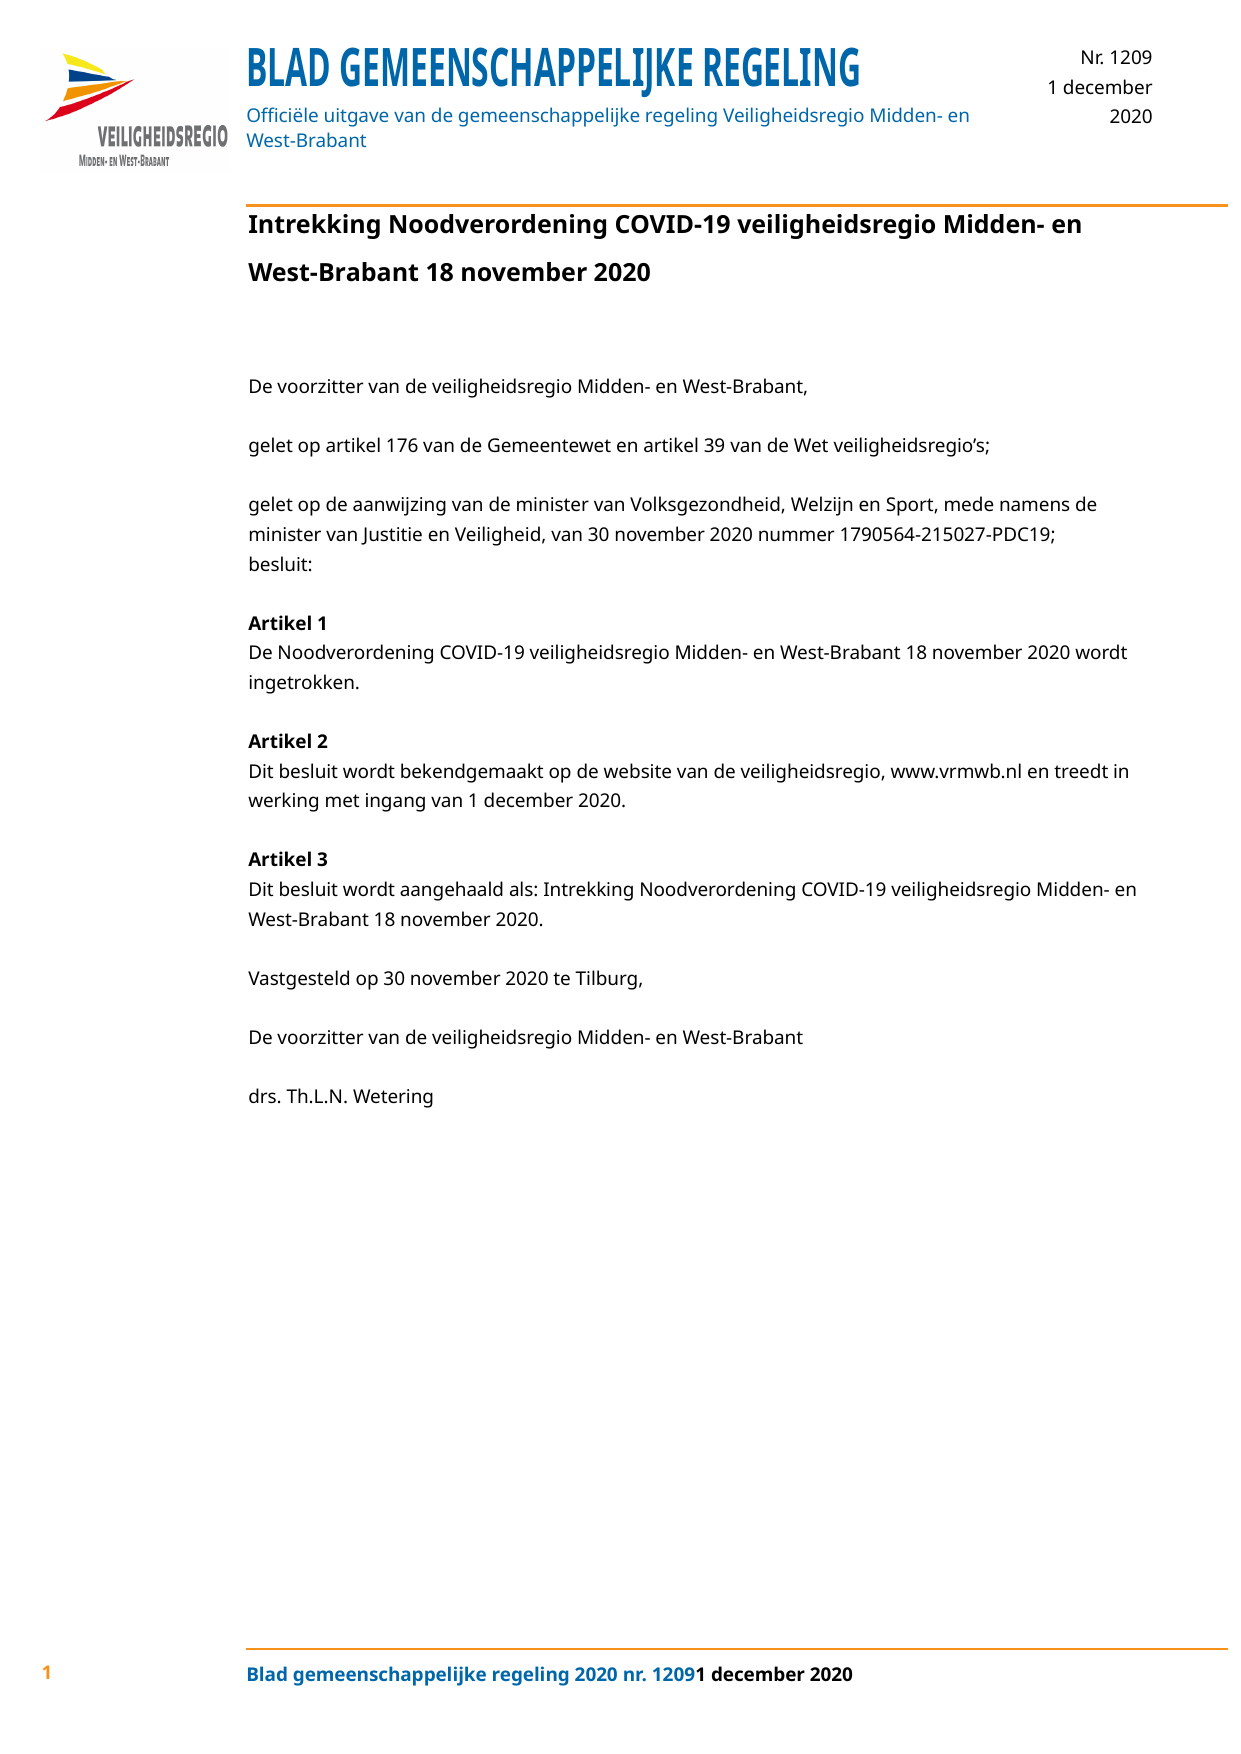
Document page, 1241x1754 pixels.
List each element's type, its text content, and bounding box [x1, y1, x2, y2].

text gelet op de aanwijzing van de minister van Volksgezondheid, Welzijn en Sport, mede namens de minister van Justitie en Veiligheid, van 30 november 2020 nummer 1790564-215027-PDC19; [248, 492, 1152, 547]
text Dit besluit wordt aangehaald als: Intrekking Noodverordening COVID-19 veiligheidsregio Midden- en West-Brabant 18 november 2020. [248, 876, 1152, 931]
text Dit besluit wordt bekendgemaakt op de website van de veiligheidsregio, www.vrmwb.nl en treedt in werking met ingang van 1 december 2020. [248, 758, 1152, 813]
text gelet op artikel 176 van de Gemeentewet en artikel 39 van de Wet veiligheidsregio’s; [248, 432, 1152, 458]
text Vastgesteld op 30 november 2020 te Tilburg, [248, 965, 1152, 991]
text De voorzitter van de veiligheidsregio Midden- en West-Brabant, [248, 373, 1152, 399]
picture [41, 47, 231, 172]
text Artikel 1 [248, 610, 1152, 636]
text Artikel 3 [248, 847, 1152, 872]
text drs. Th.L.N. Wetering [248, 1083, 1152, 1109]
text De Noodverordening COVID-19 veiligheidsregio Midden- en West-Brabant 18 november 2020 wordt ingetrokken. [248, 639, 1152, 695]
text Intrekking Noodverordening COVID-19 veiligheidsregio Midden- en West-Brabant 18 november 2020 [248, 207, 1152, 288]
text De voorzitter van de veiligheidsregio Midden- en West-Brabant [248, 1024, 1152, 1050]
text Artikel 2 [248, 728, 1152, 754]
text besluit: [248, 551, 1152, 576]
